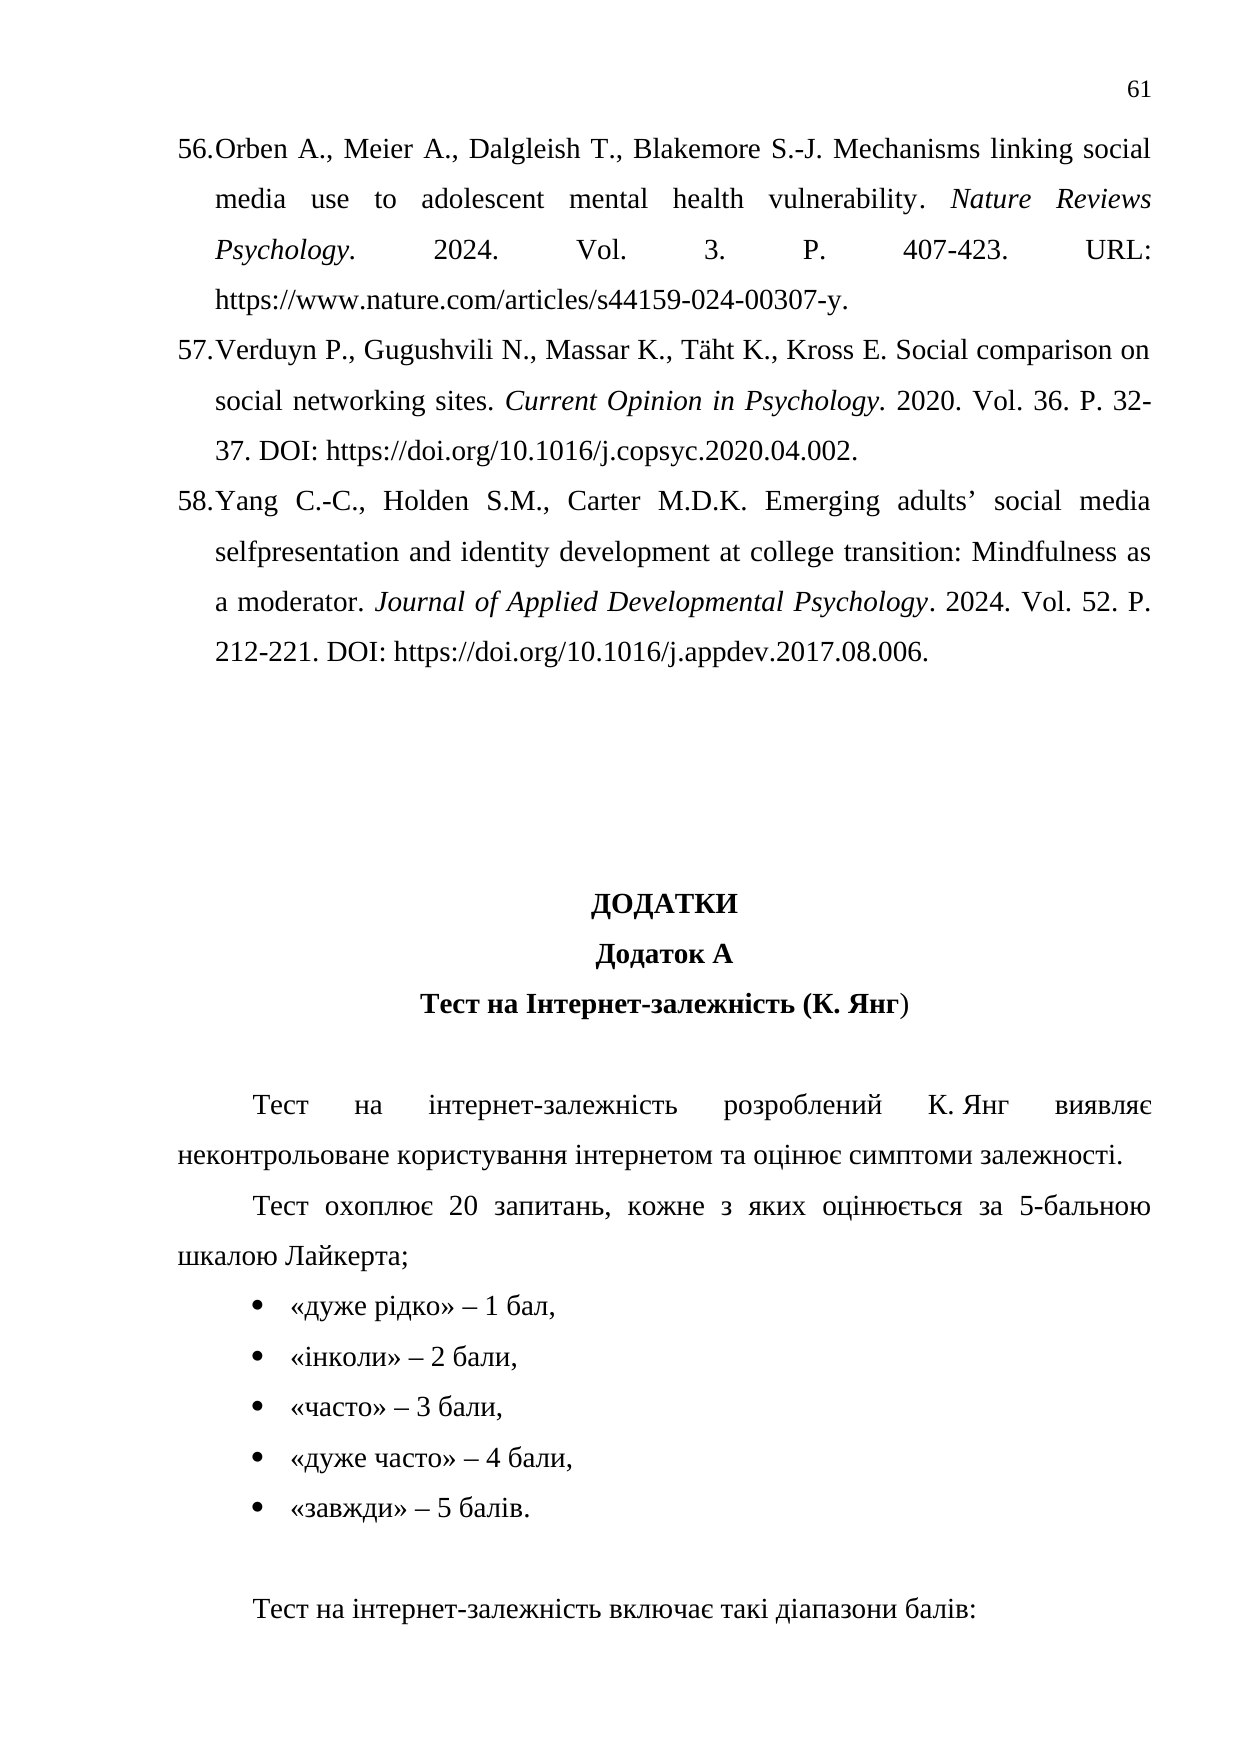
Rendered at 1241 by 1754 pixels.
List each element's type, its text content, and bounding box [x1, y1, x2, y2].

list «завжди» – 5 балів. [252, 1490, 1152, 1524]
list Verduyn P., Gugushvili N., Massar K., Täht K., Kross E. Social comparison on social networking sites. Current Opinion in Psychology. 2020. Vol. 36. Р. 32-37. DOI: https://doi.org/10.1016/j.copsyc.2020.04.002. [177, 332, 1152, 467]
list «інколи» – 2 бали, [252, 1339, 1152, 1372]
text Додаток А [177, 936, 1152, 970]
text Тест охоплює 20 запитань, кожне з яких оцінюється за 5-бальною шкалою Лайкерта; [177, 1188, 1152, 1272]
text Тест на інтернет-залежність розроблений К. Янг виявляє неконтрольоване користування інтернетом та оцінює симптоми залежності. [177, 1087, 1152, 1171]
list «часто» – 3 бали, [252, 1389, 1152, 1423]
text Тест на Інтернет-залежність (К. Янг) [177, 987, 1152, 1020]
list «дуже часто» – 4 бали, [252, 1440, 1152, 1473]
list Yang C.-С., Holden S.M., Carter M.D.K. Emerging adults’ social media selfpresentation and identity development at college transition: Mindfulness as a moderator. Journal of Applied Developmental Psychology. 2024. Vol. 52. Р. 212-221. DOI: https://doi.org/10.1016/j.appdev.2017.08.006. [177, 483, 1152, 668]
list Orben A., Meier A., Dalgleish T., Blakemore S.-J. Mechanisms linking social media use to adolescent mental health vulnerability. Nature Reviews Psychology. 2024. Vol. 3. P. 407-423. URL: https://www.nature.com/articles/s44159-024-00307-y. [177, 131, 1152, 316]
text ДОДАТКИ [177, 886, 1152, 919]
list «дуже рідко» – 1 бал, [252, 1288, 1152, 1322]
text Тест на інтернет-залежність включає такі діапазони балів: [177, 1591, 1152, 1624]
